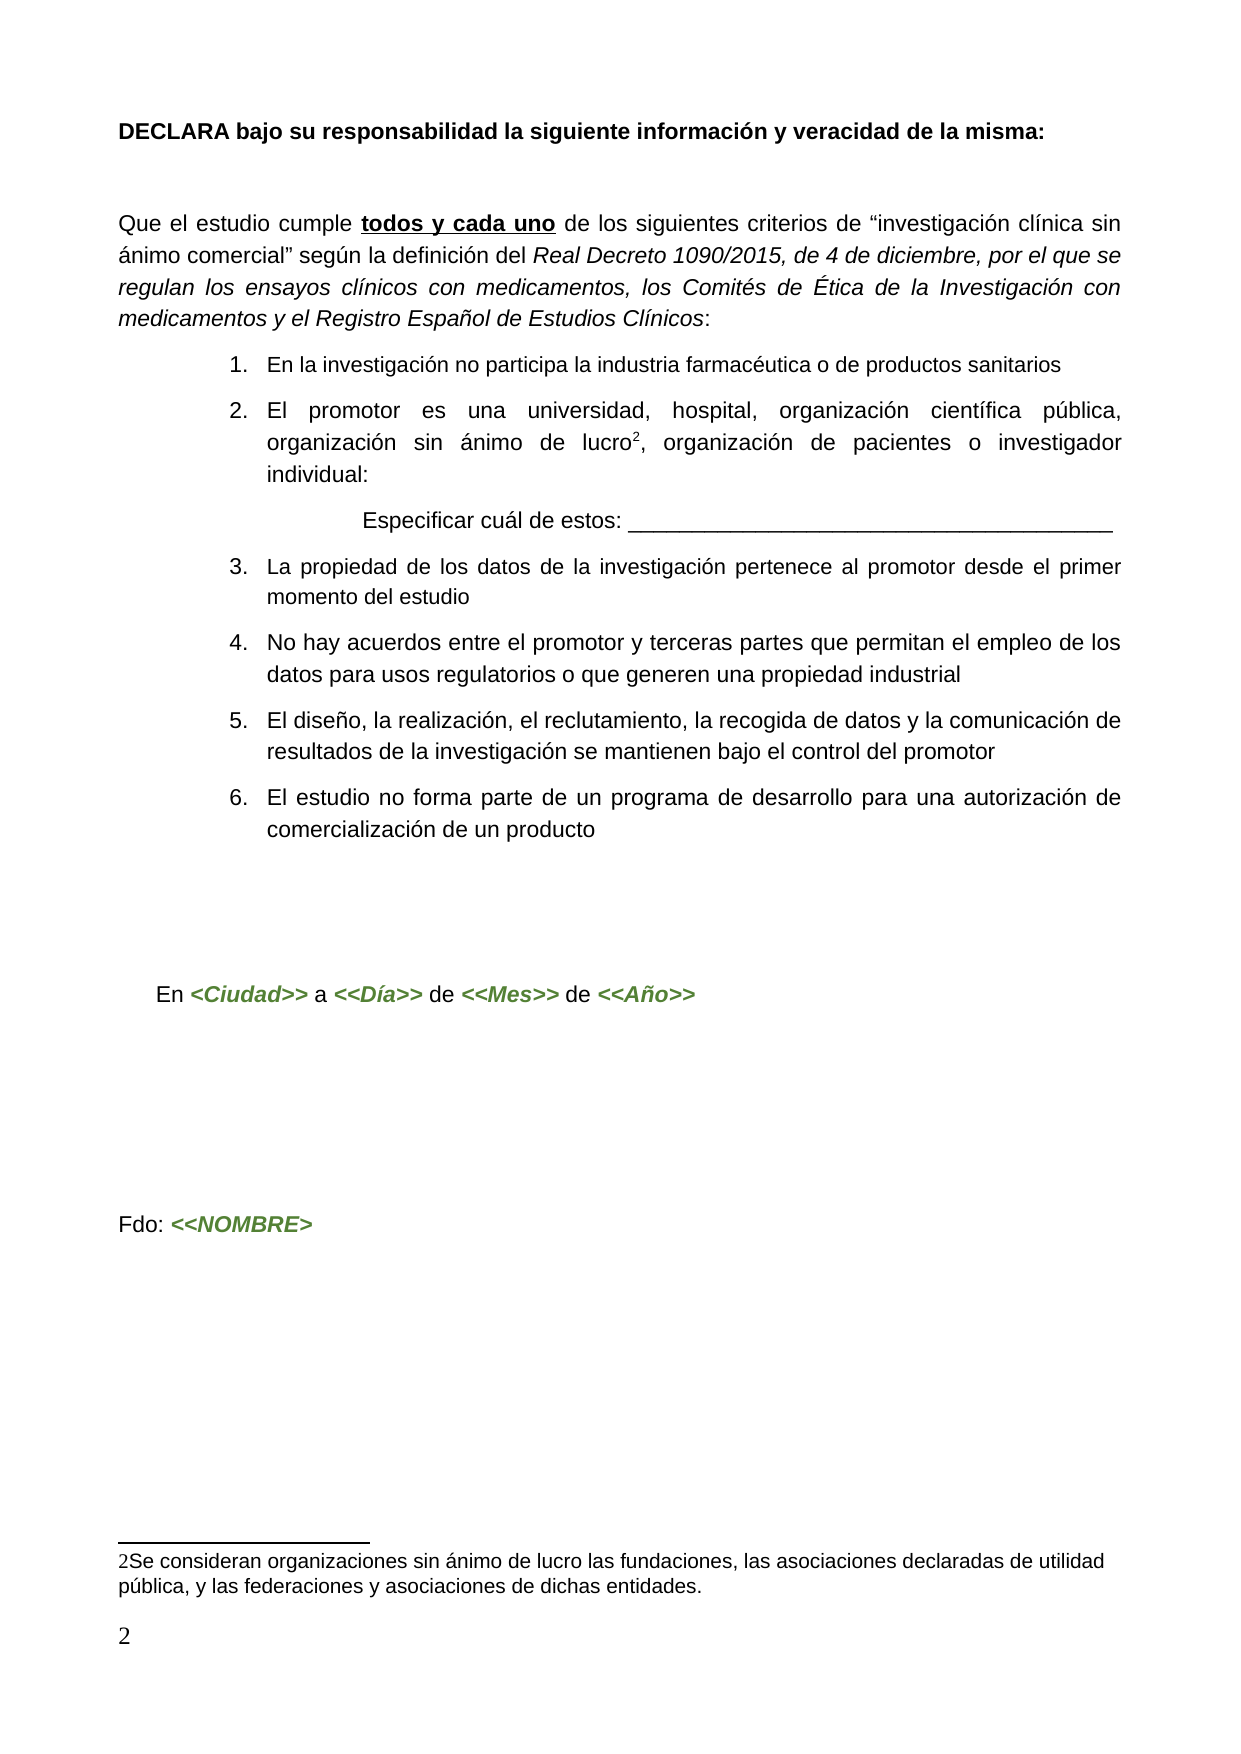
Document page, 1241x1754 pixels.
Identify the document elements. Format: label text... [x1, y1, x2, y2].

text En <Ciudad>> a <<Día>> de <<Mes>> de <<Año>> [156, 981, 1122, 1007]
list El diseño, la realización, el reclutamiento, la recogida de datos y la comunicación de resultados de la investigación se mantienen bajo el control del promotor [229, 707, 1122, 764]
list Se consideran organizaciones sin ánimo de lucro las fundaciones, las asociaciones declaradas de utilidad pública, y las federaciones y asociaciones de dichas entidades. [118, 1549, 1122, 1597]
text Que el estudio cumple todos y cada uno de los siguientes criterios de “investigación clínica sin ánimo comercial” según la definición del Real Decreto 1090/2015, de 4 de diciembre, por el que se regulan los ensayos clínicos con medicamentos, los Comités de Ética de la Investigación con medicamentos y el Registro Español de Estudios Clínicos: [118, 210, 1122, 331]
list El promotor es una universidad, hospital, organización científica pública, organización sin ánimo de lucro, organización de pacientes o investigador individual: [229, 397, 1122, 487]
list En la investigación no participa la industria farmacéutica o de productos sanitarios [229, 351, 1122, 378]
text Especificar cuál de estos: ______________________________________ [362, 507, 1122, 533]
list La propiedad de los datos de la investigación pertenece al promotor desde el primer momento del estudio [229, 553, 1122, 609]
text DECLARA bajo su responsabilidad la siguiente información y veracidad de la misma: [118, 118, 1122, 144]
list El estudio no forma parte de un programa de desarrollo para una autorización de comercialización de un producto [229, 784, 1122, 842]
text Fdo: <<NOMBRE> [118, 1211, 1122, 1238]
list No hay acuerdos entre el promotor y terceras partes que permitan el empleo de los datos para usos regulatorios o que generen una propiedad industrial [229, 629, 1122, 687]
